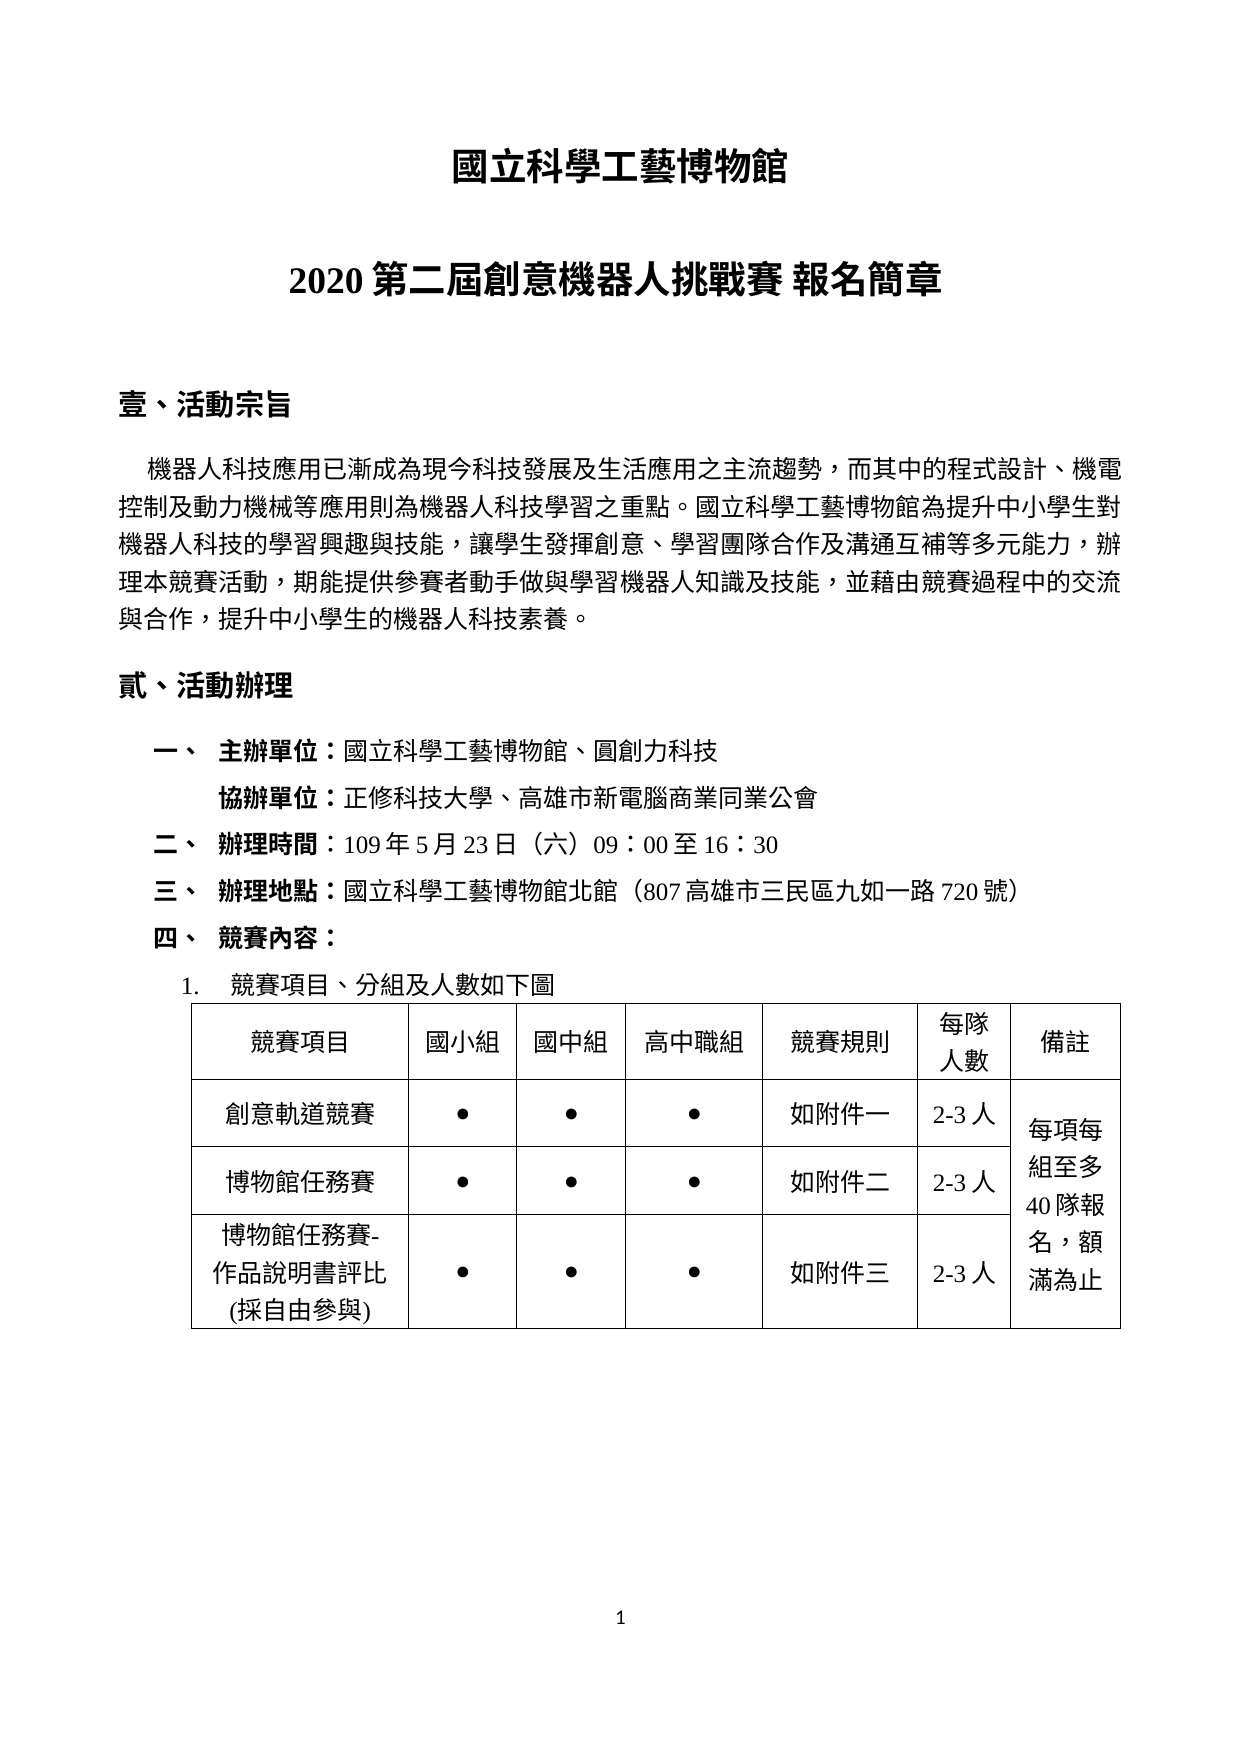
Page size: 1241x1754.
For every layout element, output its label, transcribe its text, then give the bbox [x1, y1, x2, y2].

table_cell ● [626, 1215, 762, 1327]
table_cell ● [409, 1215, 516, 1327]
table_header 國中組 [517, 1004, 625, 1078]
text 協辦單位：正修科技大學、高雄市新電腦商業同業公會 [218, 777, 1122, 815]
text 國立科學工藝博物館 [118, 127, 1122, 202]
table_cell ● [626, 1147, 762, 1214]
table_cell 創意軌道競賽 [192, 1080, 408, 1146]
table_header 每隊人數 [918, 1004, 1010, 1078]
table_header 競賽規則 [763, 1004, 917, 1078]
list 辦理地點：國立科學工藝博物館北館（807高雄市三民區九如一路720號） [153, 871, 1122, 909]
table_cell 博物館任務賽- 作品說明書評比 (採自由參與) [192, 1215, 408, 1327]
table_cell 2-3人 [918, 1215, 1010, 1327]
table_cell ● [409, 1080, 516, 1146]
text 壹、活動宗旨 [118, 365, 1122, 440]
table_header 高中職組 [626, 1004, 762, 1078]
table_cell ● [626, 1080, 762, 1146]
list 辦理時間：109年5月23日（六）09：00至16：30 [153, 824, 1122, 862]
table_cell 2-3人 [918, 1147, 1010, 1214]
table_cell ● [409, 1147, 516, 1214]
table_header 國小組 [409, 1004, 516, 1078]
list 主辦單位：國立科學工藝博物館、圓創力科技 [153, 731, 1122, 768]
table_cell 2-3人 [918, 1080, 1010, 1146]
table_cell 如附件二 [763, 1147, 917, 1214]
text 機器人科技應用已漸成為現今科技發展及生活應用之主流趨勢，而其中的程式設計、機電控制及動力機械等應用則為機器人科技學習之重點。國立科學工藝博物館為提升中小學生對機器人科技的學習興趣與技能，讓學生發揮創意、學習團隊合作及溝通互補等多元能力，辦理本競賽活動，期能提供參賽者動手做與學習機器人知識及技能，並藉由競賽過程中的交流與合作，提升中小學生的機器人科技素養。 [118, 449, 1122, 637]
list 競賽內容： [153, 918, 1122, 956]
text 貳、活動辦理 [118, 646, 1122, 721]
table_cell 博物館任務賽 [192, 1147, 408, 1214]
table_cell ● [517, 1147, 625, 1214]
list 競賽項目、分組及人數如下圖 [181, 965, 1122, 1002]
table_header 競賽項目 [192, 1004, 408, 1078]
table_cell 每項每組至多40隊報名，額滿為止 [1011, 1080, 1120, 1327]
table_header 備註 [1011, 1004, 1120, 1078]
table_cell ● [517, 1215, 625, 1327]
table_cell 如附件一 [763, 1080, 917, 1146]
text 2020第二屆創意機器人挑戰賽 報名簡章 [118, 239, 1122, 314]
table_cell 如附件三 [763, 1215, 917, 1327]
table_cell ● [517, 1080, 625, 1146]
